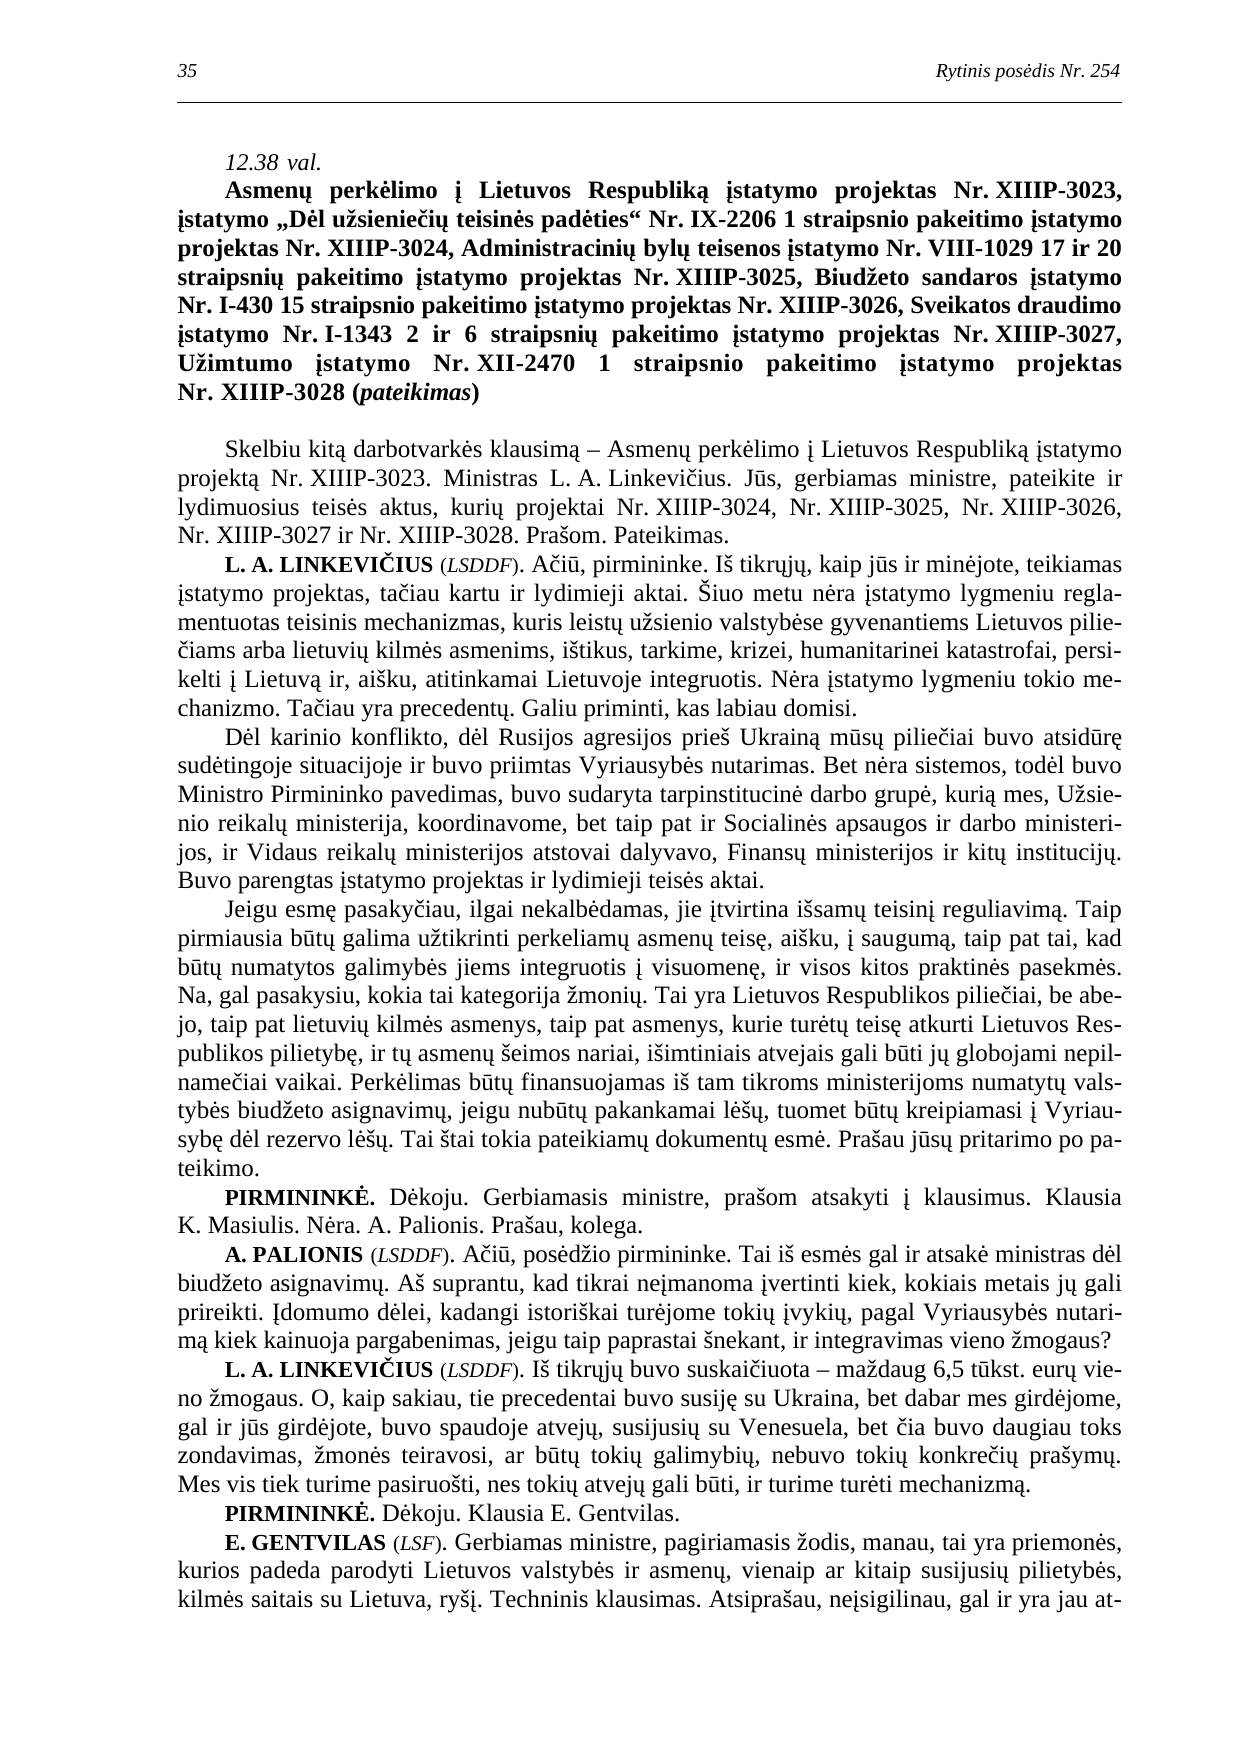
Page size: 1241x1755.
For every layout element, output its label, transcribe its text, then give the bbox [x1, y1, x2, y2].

text A. PALIONIS (LSDDF). Ačiū, po­sė­džio pir­mi­nin­ke. Tai iš es­mės gal ir at­sa­kė mi­nist­ras dėl biu­dže­to asig­na­vi­mų. Aš su­pran­tu, kad tik­rai ne­įma­no­ma įver­tin­ti kiek, ko­kiais me­tais jų ga­li pri­reik­ti. Įdo­mu­mo dė­lei, ka­dan­gi is­to­riš­kai tu­rė­jo­me to­kių įvy­kių, pa­gal Vy­riau­sy­bės nu­ta­ri­mą kiek kai­nuo­ja par­ga­be­ni­mas, jei­gu taip pa­pras­tai šne­kant, ir in­teg­ra­vi­mas vie­no žmo­gaus? [177, 1239, 1122, 1354]
text PIRMININKĖ. Dė­ko­ju. Ger­bia­ma­sis mi­nist­re, pra­šom at­sa­ky­ti į klau­si­mus. Klau­sia K. Masiu­lis. Nė­ra. A. Pa­lio­nis. Pra­šau, ko­le­ga. [177, 1182, 1122, 1239]
text L. A. LINKEVIČIUS (LSDDF). Iš tik­rų­jų bu­vo su­skai­čiuo­ta – maž­daug 6,5 tūkst. eu­rų vie­no žmo­gaus. O, kaip sa­kiau, tie pre­ce­den­tai bu­vo su­si­ję su Uk­rai­na, bet da­bar mes gir­dė­jo­me, gal ir jūs gir­dė­jo­te, bu­vo spau­do­je at­ve­jų, su­si­ju­sių su Ve­ne­su­e­la, bet čia bu­vo dau­giau toks zon­da­vi­mas, žmo­nės tei­ra­vo­si, ar bū­tų to­kių ga­li­my­bių, ne­bu­vo to­kių kon­kre­čių pra­šy­mų. Mes vis tiek tu­ri­me pa­si­ruoš­ti, nes to­kių at­ve­jų ga­li bū­ti, ir tu­ri­me tu­rė­ti me­cha­niz­mą. [177, 1354, 1122, 1498]
text Skel­biu ki­tą dar­bo­tvarkės klau­si­mą – As­me­nų per­kė­li­mo į Lie­tu­vos Res­pub­li­ką įsta­ty­mo pro­jek­tą Nr. XIIIP-3023. Mi­nist­ras L. A. Lin­ke­vi­čius. Jūs, ger­bia­mas mi­nist­re, pa­tei­ki­te ir lydi­muo­sius tei­sės ak­tus, ku­rių pro­jek­tai Nr. XIIIP-3024, Nr. XIIIP-3025, Nr. XIIIP-3026, Nr. XIIIP-3027 ir Nr. XIIIP-3028. Pra­šom. Pa­tei­ki­mas. [177, 434, 1122, 549]
text L. A. LINKEVIČIUS (LSDDF). Ačiū, pir­mi­nin­ke. Iš tik­rų­jų, kaip jūs ir mi­nė­jo­te, tei­kia­mas įsta­ty­mo pro­jek­tas, ta­čiau kar­tu ir ly­di­mie­ji ak­tai. Šiuo me­tu nė­ra įsta­ty­mo lyg­me­niu reg­la­men­tuo­tas tei­si­nis me­cha­niz­mas, ku­ris leis­tų už­sie­nio vals­ty­bė­se gy­ve­nan­tiems Lie­tu­vos pi­lie­čiams ar­ba lie­tu­vių kil­mės as­me­nims, iš­ti­kus, tar­ki­me, kri­zei, hu­ma­ni­ta­ri­nei ka­tast­ro­fai, per­si­kel­ti į Lie­tu­vą ir, aiš­ku, ati­tin­ka­mai Lie­tu­vo­je in­teg­ruo­tis. Nė­ra įsta­ty­mo lyg­me­niu to­kio me­cha­niz­mo. Ta­čiau yra pre­ce­den­tų. Ga­liu pri­min­ti, kas la­biau do­mi­si. [177, 549, 1122, 722]
text Jei­gu es­mę pa­sa­ky­čiau, il­gai ne­kal­bė­da­mas, jie įtvir­ti­na iš­sa­mų tei­si­nį re­gu­lia­vi­mą. Taip pir­miau­sia bū­tų ga­li­ma už­tik­rin­ti per­ke­lia­mų as­me­nų tei­sę, aiš­ku, į sau­gu­mą, taip pat tai, kad bū­tų nu­ma­ty­tos ga­li­my­bės jiems in­teg­ruo­tis į vi­suo­me­nę, ir vi­sos ki­tos prak­ti­nės pa­sek­mės. Na, gal pa­sa­ky­siu, ko­kia tai ka­te­go­ri­ja žmo­nių. Tai yra Lie­tu­vos Res­pub­li­kos pi­lie­čiai, be abe­jo, taip pat lie­tu­vių kil­mės as­me­nys, taip pat as­me­nys, ku­rie tu­rė­tų tei­sę at­kur­ti Lie­tu­vos Res­pub­li­kos pi­lie­ty­bę, ir tų as­me­nų šei­mos na­riai, iš­im­ti­niais at­ve­jais ga­li bū­ti jų glo­bo­ja­mi ne­pil­na­me­čiai vai­kai. Per­kė­li­mas bū­tų fi­nan­suo­ja­mas iš tam tik­roms mi­nis­te­ri­joms nu­ma­ty­tų vals­ty­bės biu­dže­to asig­na­vi­mų, jei­gu nu­bū­tų pa­kan­ka­mai lė­šų, tuo­met bū­tų krei­pia­ma­si į Vy­riau­sy­bę dėl re­zer­vo lė­šų. Tai štai to­kia pa­tei­kia­mų do­ku­men­tų es­mė. Pra­šau jū­sų pri­ta­ri­mo po pa­tei­ki­mo. [177, 894, 1122, 1182]
text 12.38 val. [224, 148, 1122, 175]
text Dėl ka­ri­nio kon­flik­to, dėl Ru­si­jos ag­re­si­jos prieš Uk­rai­ną mū­sų pi­lie­čiai bu­vo at­si­dū­rę su­dė­tin­go­je si­tu­a­ci­jo­je ir bu­vo pri­im­tas Vy­riau­sy­bės nu­ta­ri­mas. Bet nė­ra sis­te­mos, to­dėl bu­vo Mi­nist­ro Pir­mi­nin­ko pa­ve­di­mas, bu­vo su­da­ry­ta tar­pins­ti­tu­ci­nė dar­bo gru­pė, ku­rią mes, Už­sie­nio rei­ka­lų mi­nis­te­ri­ja, ko­or­di­na­vo­me, bet taip pat ir So­cia­li­nės ap­sau­gos ir dar­bo mi­nis­te­ri­jos, ir Vi­daus rei­ka­lų mi­nis­te­ri­jos at­sto­vai da­ly­va­vo, Fi­nan­sų mi­nis­te­ri­jos ir ki­tų ins­ti­tu­ci­jų. Bu­vo pa­reng­tas įsta­ty­mo pro­jek­tas ir ly­di­mie­ji tei­sės ak­tai. [177, 722, 1122, 894]
text E. GENTVILAS (LSF). Ger­bia­mas mi­nist­re, pa­gi­ria­ma­sis žo­dis, ma­nau, tai yra prie­mo­nės, ku­rios pa­de­da pa­ro­dy­ti Lie­tu­vos vals­ty­bės ir as­me­nų, vie­naip ar ki­taip su­si­ju­sių pi­lie­ty­bės, kil­mės sai­tais su Lie­tu­va, ry­šį. Tech­ni­nis klau­si­mas. At­si­pra­šau, ne­įsi­gi­li­nau, gal ir yra jau at­ [177, 1527, 1122, 1613]
text PIRMININKĖ. Dė­ko­ju. Klau­sia E. Gent­vi­las. [177, 1498, 1122, 1527]
text As­me­nų per­kė­li­mo į Lie­tu­vos Res­pub­li­ką įsta­ty­mo pro­jek­tas Nr. XIIIP-3023, įstatymo „Dėl už­sie­nie­čių tei­si­nės pa­dė­ties“ Nr. IX-2206 1 straips­nio pa­kei­ti­mo įsta­ty­mo pro­jek­tas Nr. XIIIP-3024, Ad­mi­nist­ra­ci­nių by­lų tei­se­nos įsta­ty­mo Nr. VIII-1029 17 ir 20 straips­nių pa­kei­ti­mo įsta­ty­mo pro­jek­tas Nr. XIIIP-3025, Biu­dže­to san­da­ros įsta­ty­mo Nr. I-430 15 straips­nio pa­kei­ti­mo įsta­ty­mo pro­jek­tas Nr. XIIIP-3026, Svei­ka­tos drau­di­mo įsta­ty­mo Nr. I-1343 2 ir 6 straips­nių pa­kei­ti­mo įsta­ty­mo pro­jek­tas Nr. XIIIP-3027, Užim­tu­mo įsta­ty­mo Nr. XII-2470 1 straips­nio pa­kei­ti­mo įsta­ty­mo pro­jek­tas Nr. XIIIP-3028 (pa­tei­ki­mas) [177, 175, 1122, 405]
